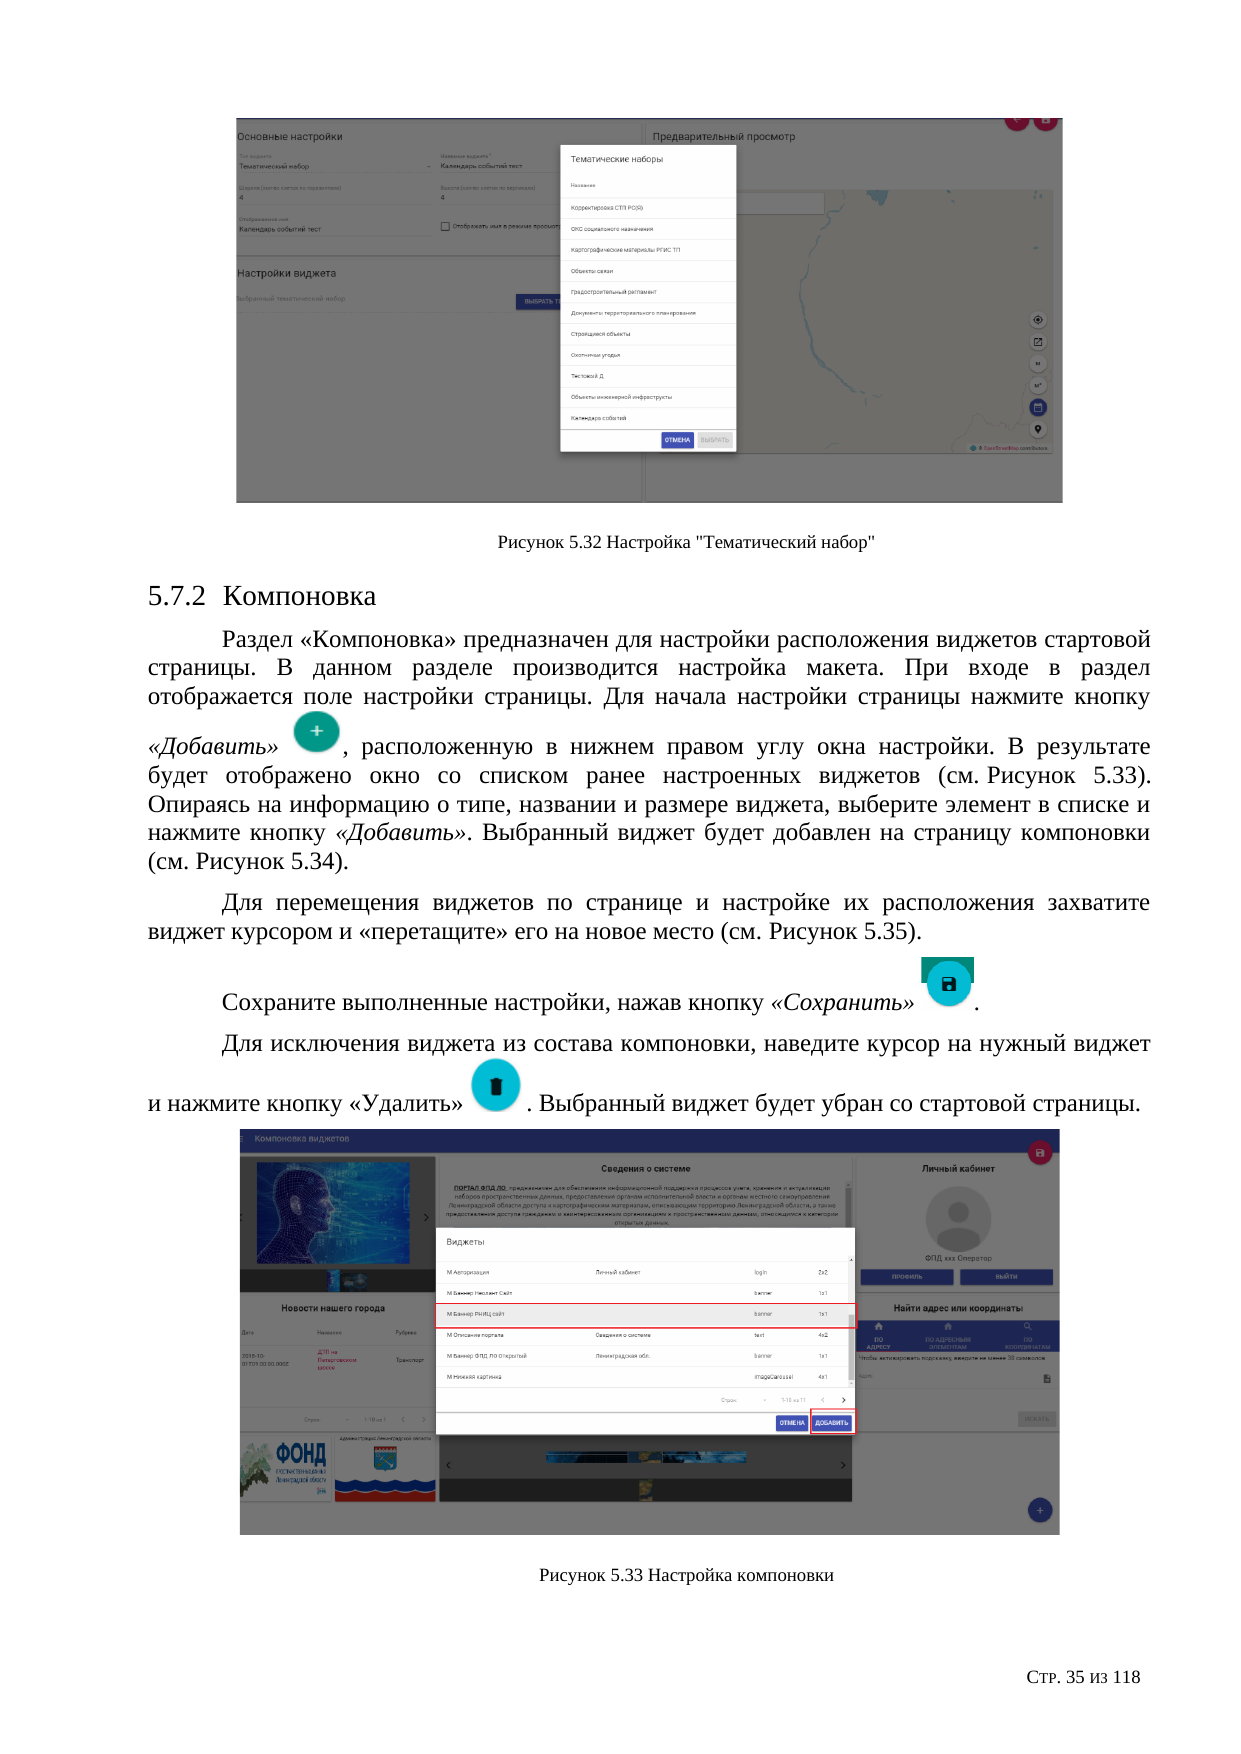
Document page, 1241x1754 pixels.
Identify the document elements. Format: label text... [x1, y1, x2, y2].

subtitle Компоновка [148, 578, 1152, 611]
text Для исключения виджета из состава компоновки, наведите курсор на нужный виджет и нажмите кнопку «Удалить» . Выбранный виджет будет убран со стартовой страницы. [148, 1028, 1152, 1117]
text Рисунок 5.33 Настройка компоновки [148, 1564, 1152, 1585]
text Сохраните выполненные настройки, нажав кнопку «Сохранить» . [148, 957, 1152, 1016]
picture [236, 118, 1063, 503]
text Раздел «Компоновка» предназначен для настройки расположения виджетов стартовой страницы. В данном разделе производится настройка макета. При входе в раздел отображается поле настройки страницы. Для начала настройки страницы нажмите кнопку «Добавить» , расположенную в нижнем правом углу окна настройки. В результате будет отображено окно со списком ранее настроенных виджетов (см. Рисунок 5.33). Опираясь на информацию о типе, названии и размере виджета, выберите элемент в списке и нажмите кнопку «Добавить». Выбранный виджет будет добавлен на страницу компоновки (см. Рисунок 5.34). [148, 624, 1152, 875]
picture [921, 957, 974, 1011]
picture [291, 710, 343, 755]
text Для перемещения виджетов по странице и настройке их расположения захватите виджет курсором и «перетащите» его на новое место (см. Рисунок 5.35). [148, 887, 1152, 945]
picture [239, 1129, 1060, 1535]
text Рисунок 5.32 Настройка "Тематический набор" [148, 531, 1152, 553]
